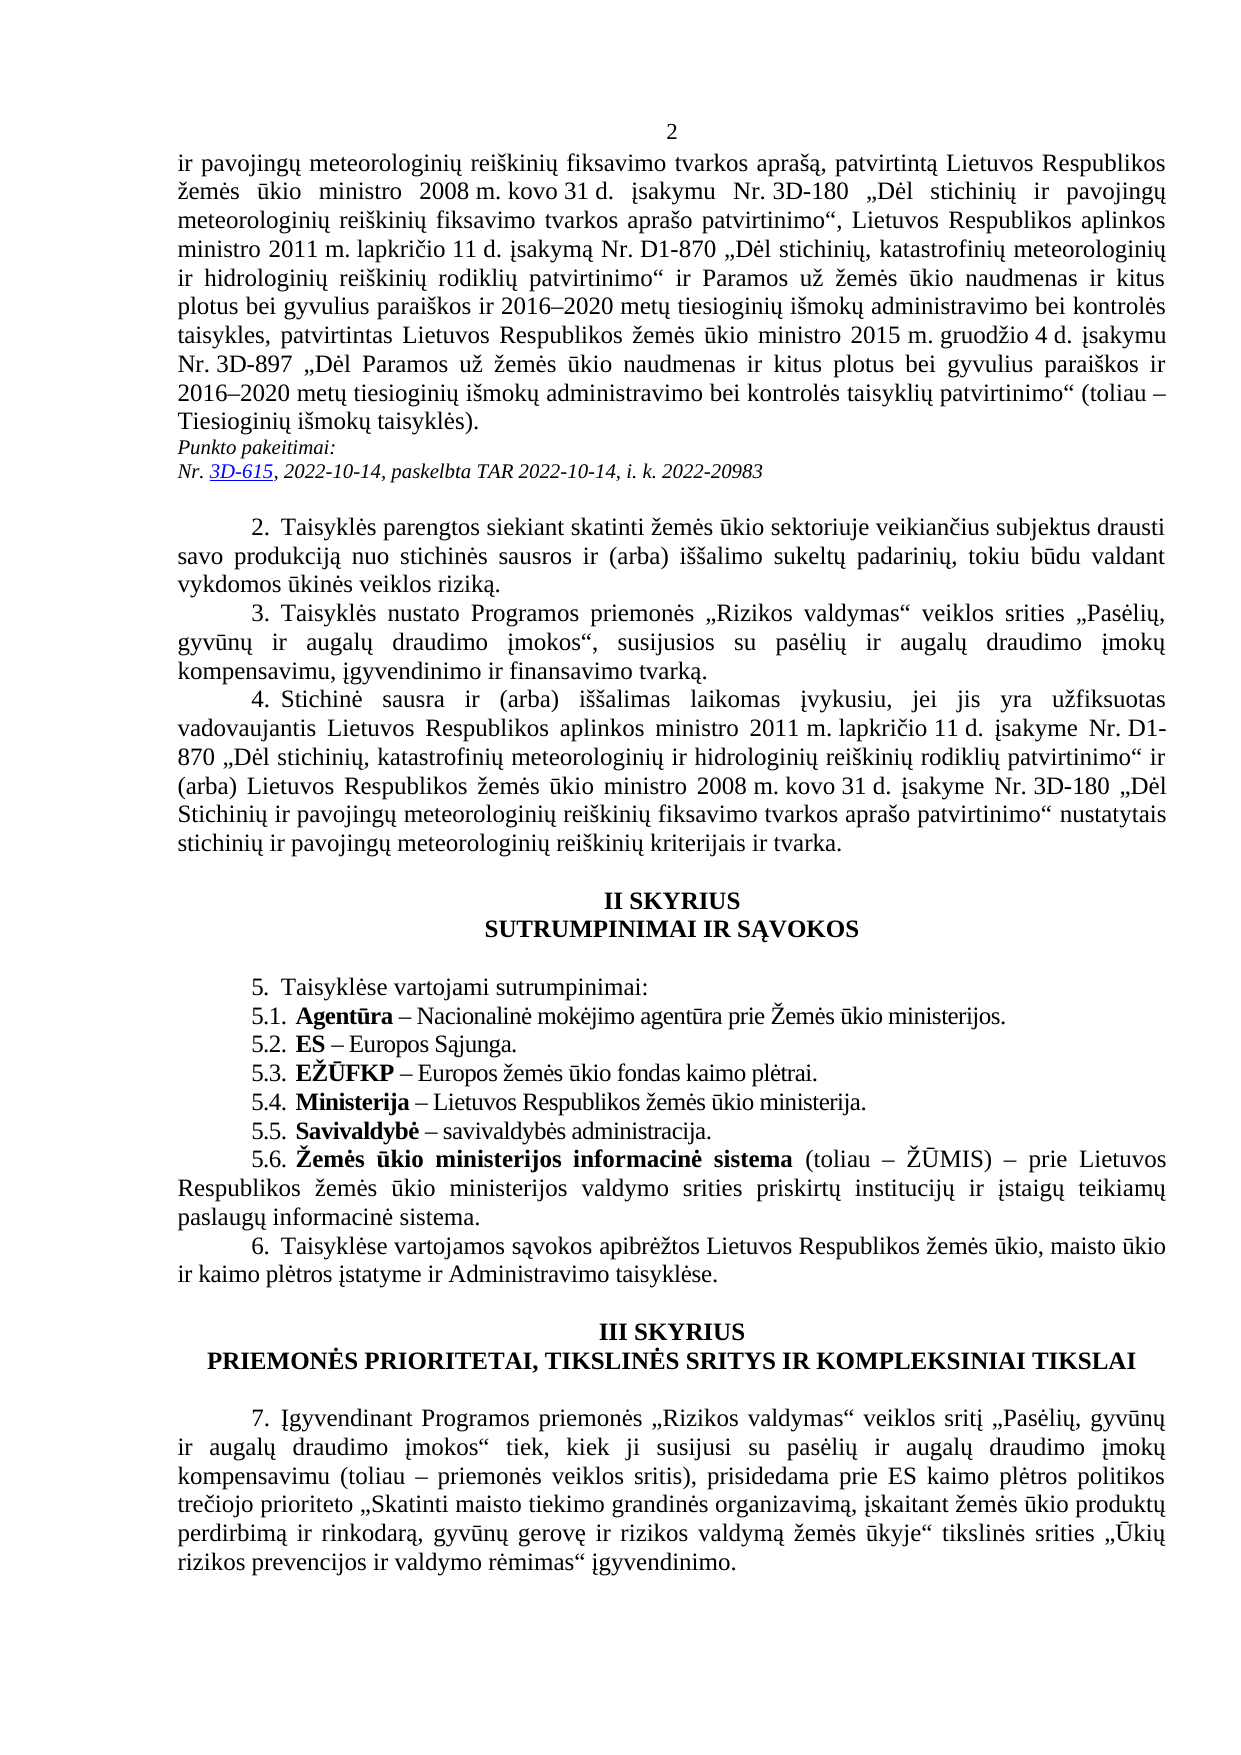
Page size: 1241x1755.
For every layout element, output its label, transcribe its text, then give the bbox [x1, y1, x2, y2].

text Punkto pakeitimai: [177, 435, 1166, 459]
text 5.4. Ministerija – Lietuvos Respublikos žemės ūkio ministerija. [177, 1087, 1166, 1116]
text 5.2. ES – Europos Sąjunga. [177, 1029, 1166, 1058]
text 5.3. EŽŪFKP – Europos žemės ūkio fondas kaimo plėtrai. [177, 1058, 1166, 1087]
text ir pavojingų meteorologinių reiškinių fiksavimo tvarkos aprašą, patvirtintą Lietuvos Respublikos žemės ūkio ministro 2008 m. kovo 31 d. įsakymu Nr. 3D-180 „Dėl stichinių ir pavojingų meteorologinių reiškinių fiksavimo tvarkos aprašo patvirtinimo“, Lietuvos Respublikos aplinkos ministro 2011 m. lapkričio 11 d. įsakymą Nr. D1-870 „Dėl stichinių, katastrofinių meteorologinių ir hidrologinių reiškinių rodiklių patvirtinimo“ ir Paramos už žemės ūkio naudmenas ir kitus plotus bei gyvulius paraiškos ir 2016–2020 metų tiesioginių išmokų administravimo bei kontrolės taisykles, patvirtintas Lietuvos Respublikos žemės ūkio ministro 2015 m. gruodžio 4 d. įsakymu Nr. 3D-897 „Dėl Paramos už žemės ūkio naudmenas ir kitus plotus bei gyvulius paraiškos ir 2016–2020 metų tiesioginių išmokų administravimo bei kontrolės taisyklių patvirtinimo“ (toliau – Tiesioginių išmokų taisyklės). [177, 148, 1166, 435]
text II SKYRIUS [177, 886, 1166, 914]
text 5.5. Savivaldybė – savivaldybės administracija. [177, 1116, 1166, 1144]
text III SKYRIUS [177, 1317, 1166, 1346]
text PRIEMONĖS PRIORITETAI, TIKSLINĖS SRITYS IR KOMPLEKSINIAI TIKSLAI [177, 1346, 1166, 1374]
text 4. Stichinė sausra ir (arba) iššalimas laikomas įvykusiu, jei jis yra užfiksuotas vadovaujantis Lietuvos Respublikos aplinkos ministro 2011 m. lapkričio 11 d. įsakyme Nr. D1-870 „Dėl stichinių, katastrofinių meteorologinių ir hidrologinių reiškinių rodiklių patvirtinimo“ ir (arba) Lietuvos Respublikos žemės ūkio ministro 2008 m. kovo 31 d. įsakyme Nr. 3D-180 „Dėl Stichinių ir pavojingų meteorologinių reiškinių fiksavimo tvarkos aprašo patvirtinimo“ nustatytais stichinių ir pavojingų meteorologinių reiškinių kriterijais ir tvarka. [177, 684, 1166, 857]
text 5.6. Žemės ūkio ministerijos informacinė sistema (toliau – ŽŪMIS) – prie Lietuvos Respublikos žemės ūkio ministerijos valdymo srities priskirtų institucijų ir įstaigų teikiamų paslaugų informacinė sistema. [177, 1144, 1166, 1231]
text 7. Įgyvendinant Programos priemonės „Rizikos valdymas“ veiklos sritį „Pasėlių, gyvūnų ir augalų draudimo įmokos“ tiek, kiek ji susijusi su pasėlių ir augalų draudimo įmokų kompensavimu (toliau – priemonės veiklos sritis), prisidedama prie ES kaimo plėtros politikos trečiojo prioriteto „Skatinti maisto tiekimo grandinės organizavimą, įskaitant žemės ūkio produktų perdirbimą ir rinkodarą, gyvūnų gerovę ir rizikos valdymą žemės ūkyje“ tikslinės srities „Ūkių rizikos prevencijos ir valdymo rėmimas“ įgyvendinimo. [177, 1403, 1166, 1576]
text 5.1. Agentūra – Nacionalinė mokėjimo agentūra prie Žemės ūkio ministerijos. [177, 1001, 1166, 1029]
text 3. Taisyklės nustato Programos priemonės „Rizikos valdymas“ veiklos srities „Pasėlių, gyvūnų ir augalų draudimo įmokos“, susijusios su pasėlių ir augalų draudimo įmokų kompensavimu, įgyvendinimo ir finansavimo tvarką. [177, 598, 1166, 684]
text 5. Taisyklėse vartojami sutrumpinimai: [177, 972, 1166, 1001]
text Nr. 3D-615, 2022-10-14, paskelbta TAR 2022-10-14, i. k. 2022-20983 [177, 459, 1166, 483]
text 2. Taisyklės parengtos siekiant skatinti žemės ūkio sektoriuje veikiančius subjektus drausti savo produkciją nuo stichinės sausros ir (arba) iššalimo sukeltų padarinių, tokiu būdu valdant vykdomos ūkinės veiklos riziką. [177, 512, 1166, 598]
text SUTRUMPINIMAI IR SĄVOKOS [177, 914, 1166, 943]
text 6. Taisyklėse vartojamos sąvokos apibrėžtos Lietuvos Respublikos žemės ūkio, maisto ūkio ir kaimo plėtros įstatyme ir Administravimo taisyklėse. [177, 1231, 1166, 1288]
